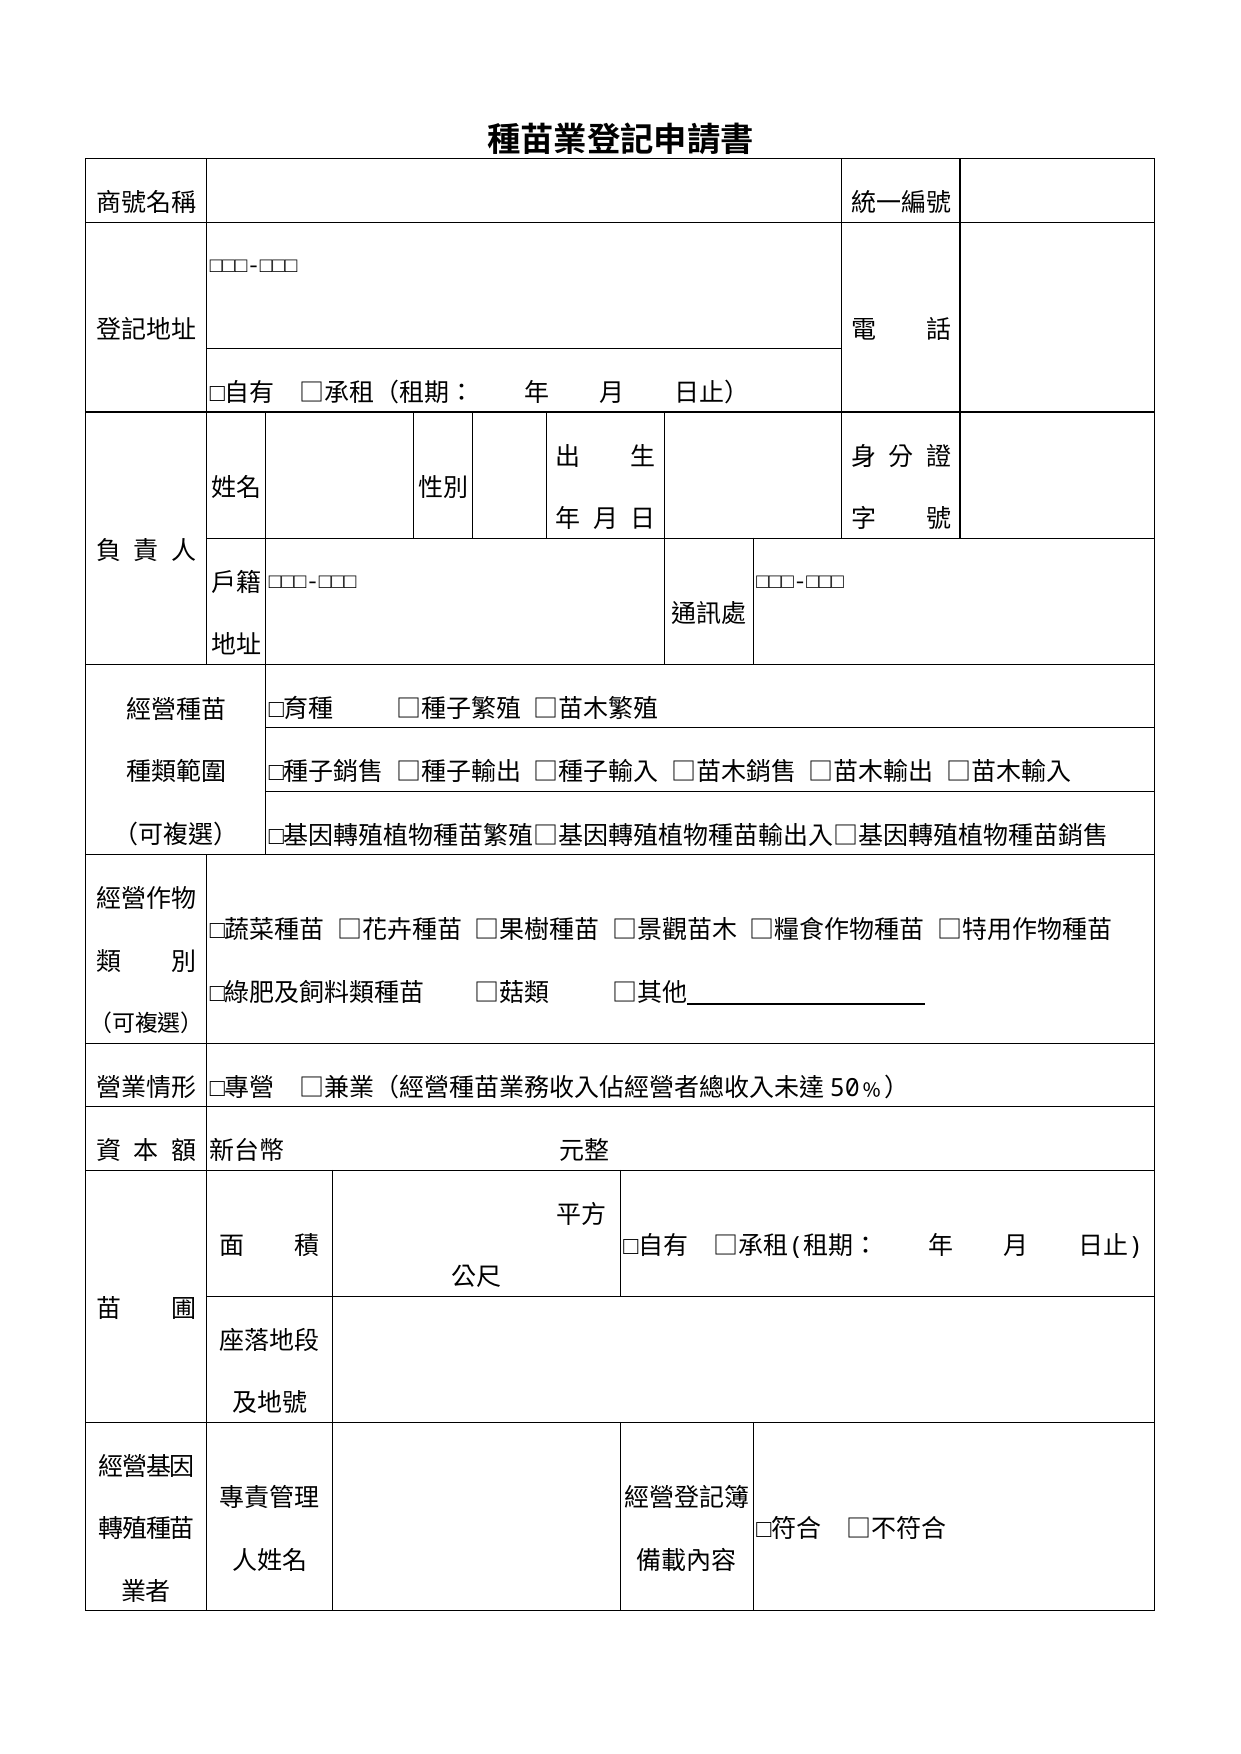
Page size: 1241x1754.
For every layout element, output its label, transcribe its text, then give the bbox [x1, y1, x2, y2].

table_cell 經營登記簿 備載內容 [621, 1423, 753, 1610]
table_cell 姓名 [207, 413, 265, 537]
table_cell 登記地址 [86, 223, 206, 411]
table_header [207, 159, 841, 222]
table_cell [333, 1423, 620, 1610]
table_cell □□□-□□□ [207, 223, 841, 348]
table_cell 專責管理人姓名 [207, 1423, 332, 1610]
table_header [961, 159, 1154, 222]
table_cell [266, 413, 413, 537]
table_cell 資 本 額 [86, 1107, 206, 1170]
table_cell 面 積 [207, 1171, 332, 1296]
table_header 商號名稱 [86, 159, 206, 222]
table_cell 性別 [414, 413, 472, 537]
table_cell □專營 □兼業（經營種苗業務收入佔經營者總收入未達50﹪） [207, 1044, 1154, 1106]
table_cell 身 分 證 字 號 [842, 413, 959, 537]
table_header 統一編號 [842, 159, 959, 222]
table_cell □自有 □承租（租期： 年 月 日止） [207, 349, 841, 411]
table_cell [473, 413, 546, 537]
table_cell 通訊處 [665, 539, 753, 663]
table_cell [961, 223, 1154, 411]
table_cell 經營種苗 種類範圍 （可複選） [86, 665, 265, 854]
table_cell □□□-□□□ [754, 539, 1154, 663]
table_cell 座落地段及地號 [207, 1297, 332, 1422]
table_cell 經營作物類 別 （可複選） [86, 855, 206, 1043]
table_cell 平方公尺 [333, 1171, 620, 1296]
table_cell 營業情形 [86, 1044, 206, 1106]
table_cell □符合 □不符合 [754, 1423, 1154, 1610]
table_cell [333, 1297, 1154, 1422]
table_cell 新台幣 元整 [207, 1107, 1154, 1170]
table_cell □基因轉殖植物種苗繁殖□基因轉殖植物種苗輸出入□基因轉殖植物種苗銷售 [266, 792, 1154, 854]
table_cell □蔬菜種苗 □花卉種苗 □果樹種苗 □景觀苗木 □糧食作物種苗 □特用作物種苗 □綠肥及飼料類種苗 □菇類 □其他 [207, 855, 1154, 1043]
text 種苗業登記申請書 [89, 96, 1152, 158]
table_cell 出 生 年 月 日 [547, 413, 664, 537]
table_cell □自有 □承租(租期： 年 月 日止) [621, 1171, 1154, 1296]
table_cell [961, 413, 1154, 537]
table_cell 經營基因轉殖種苗業者 [86, 1423, 206, 1610]
table_cell □種子銷售 □種子輸出 □種子輸入 □苗木銷售 □苗木輸出 □苗木輸入 [266, 728, 1154, 791]
table_cell □育種 □種子繁殖 □苗木繁殖 [266, 665, 1154, 727]
table_cell 負 責 人 [86, 413, 206, 663]
table_cell 苗 圃 [86, 1171, 206, 1422]
table_cell [665, 413, 841, 537]
table_cell 電 話 [842, 223, 959, 411]
table_cell 戶籍 地址 [207, 539, 265, 663]
table_cell □□□-□□□ [266, 539, 664, 663]
